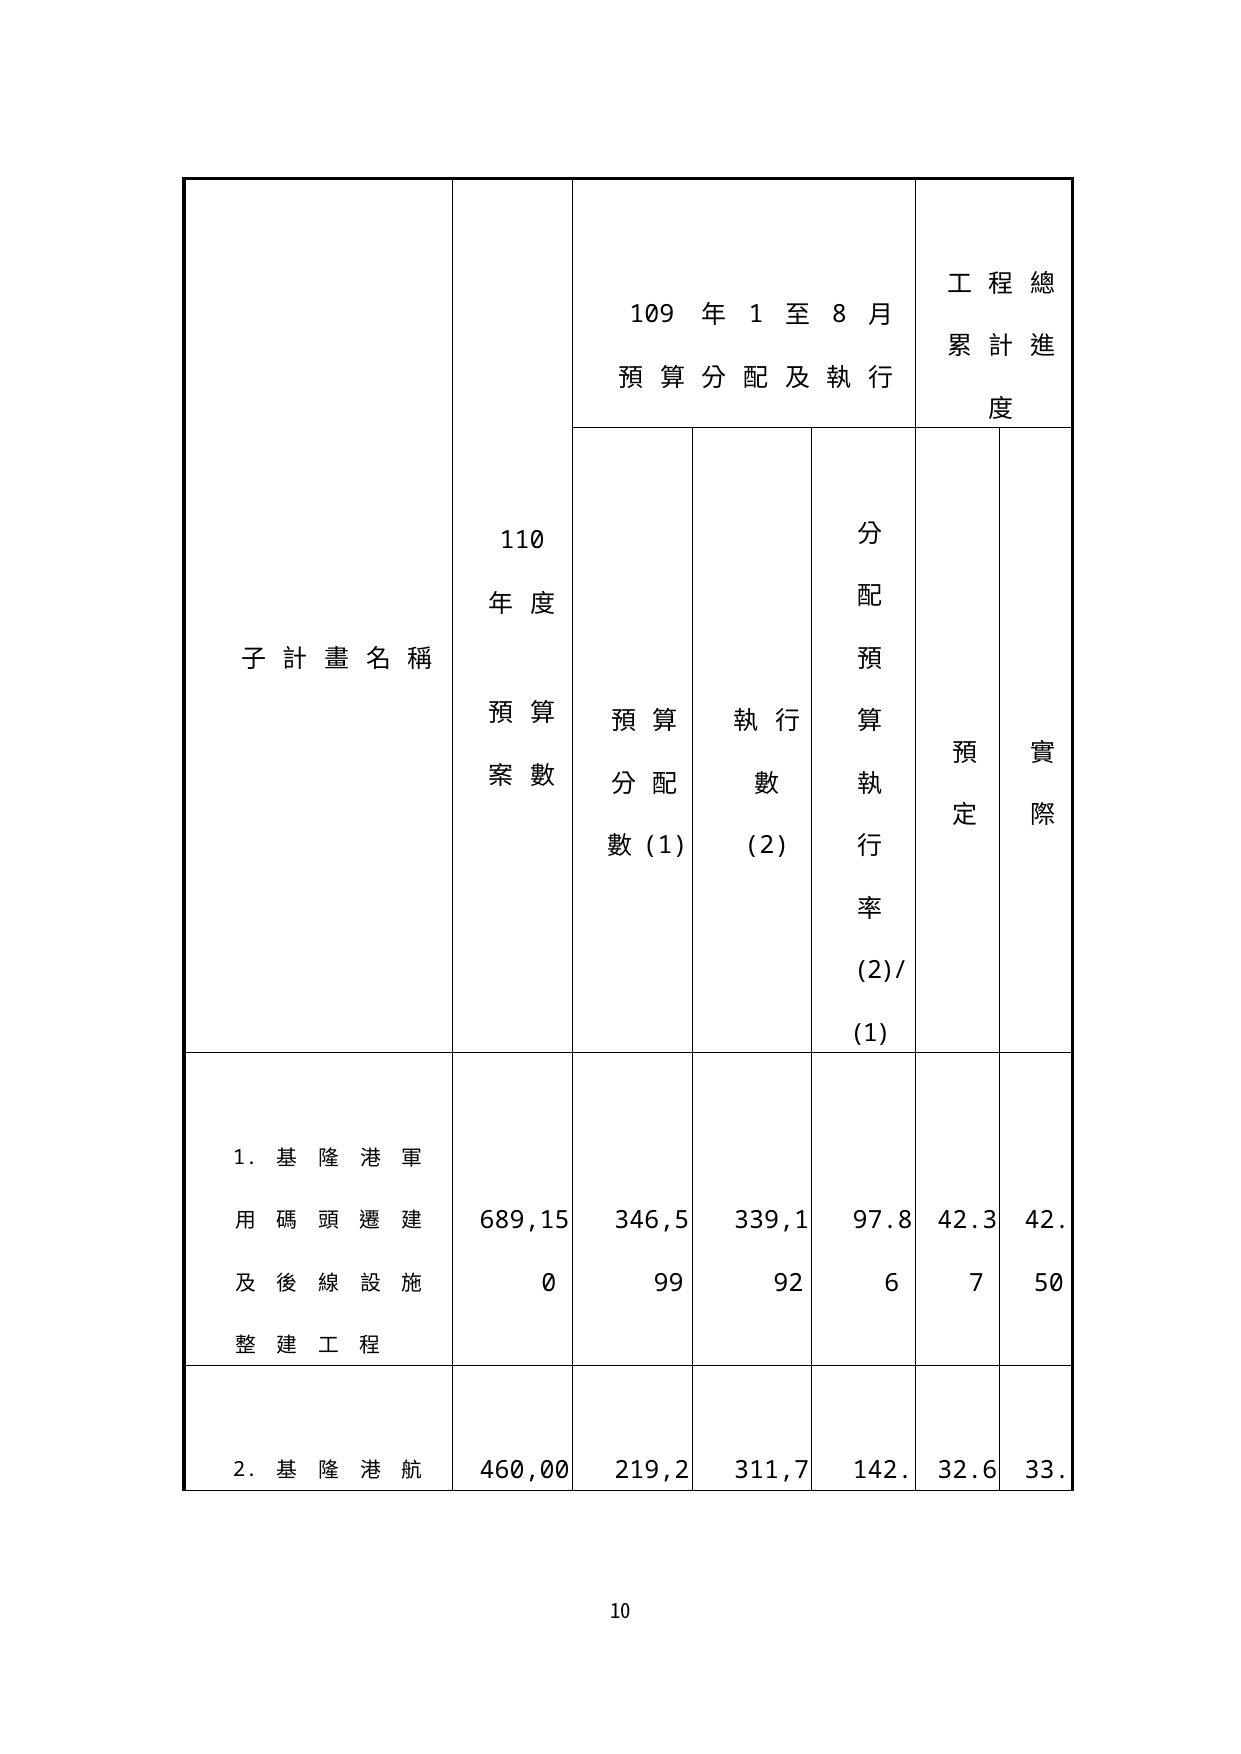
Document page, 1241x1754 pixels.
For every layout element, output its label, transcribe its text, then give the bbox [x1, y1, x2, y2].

table_cell 32.6 [916, 1366, 999, 1490]
table_cell 分配預算執行率(2)/(1) [812, 428, 915, 1052]
table_cell 1.基隆港軍用碼頭遷建及後線設施整建工程 [186, 1053, 452, 1365]
table_cell 142. [812, 1366, 915, 1490]
table_cell 預算分配數(1) [573, 428, 692, 1052]
table_cell 339,192 [693, 1053, 811, 1365]
table_cell 460,00 [453, 1366, 572, 1490]
table_header 子計畫名稱 [186, 180, 452, 1052]
table_cell 311,7 [693, 1366, 811, 1490]
table_header 109年1至8月預算分配及執行 [573, 180, 915, 427]
table_cell 實際 [1000, 428, 1071, 1052]
table_cell 219,2 [573, 1366, 692, 1490]
table_cell 42.50 [1000, 1053, 1071, 1365]
table_header 工程總累計進度 [916, 180, 1071, 427]
table_cell 42.37 [916, 1053, 999, 1365]
table_cell 689,150 [453, 1053, 572, 1365]
table_cell 33. [1000, 1366, 1071, 1490]
table_cell 預定 [916, 428, 999, 1052]
table_cell 346,599 [573, 1053, 692, 1365]
table_cell 執行數(2) [693, 428, 811, 1052]
table_cell 2.基隆港航 [186, 1366, 452, 1490]
table_header 110年度 預算案數 [453, 180, 572, 1052]
table_cell 97.86 [812, 1053, 915, 1365]
